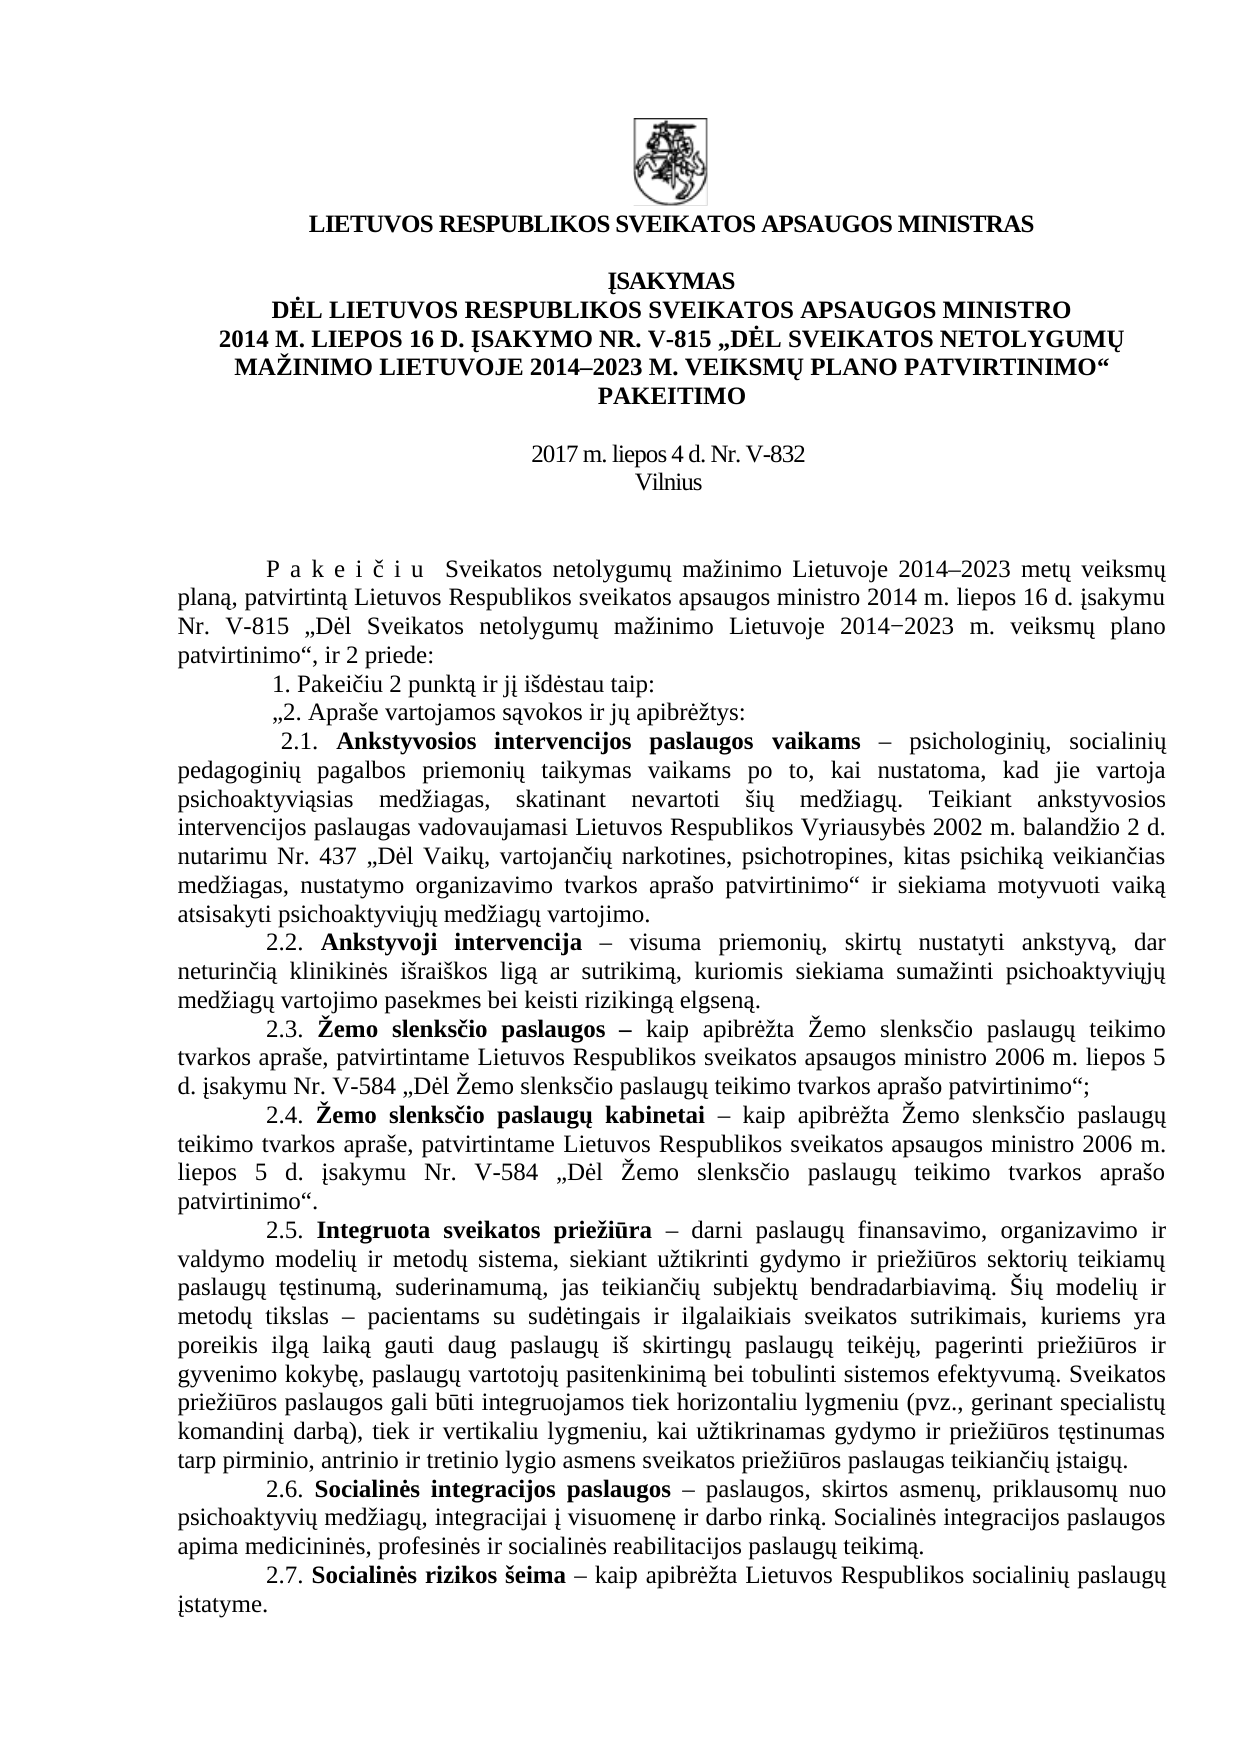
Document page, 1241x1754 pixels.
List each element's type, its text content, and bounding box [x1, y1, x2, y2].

text ĮSAKYMAS [177, 266, 1167, 295]
text „2. Apraše vartojamos sąvokos ir jų apibrėžtys: [238, 697, 1161, 726]
text 2017 m. liepos 4 d. Nr. V-832 [177, 439, 1161, 467]
text LIETUVOS RESPUBLIKOS SVEIKATOS APSAUGOS MINISTRAS [177, 209, 1167, 237]
text 2.2. Ankstyvoji intervencija – visuma priemonių, skirtų nustatyti ankstyvą, dar neturinčią klinikinės išraiškos ligą ar sutrikimą, kuriomis siekiama sumažinti psichoaktyviųjų medžiagų vartojimo pasekmes bei keisti rizikingą elgseną. [177, 927, 1167, 1014]
text 2.5. Integruota sveikatos priežiūra – darni paslaugų finansavimo, organizavimo ir valdymo modelių ir metodų sistema, siekiant užtikrinti gydymo ir priežiūros sektorių teikiamų paslaugų tęstinumą, suderinamumą, jas teikiančių subjektų bendradarbiavimą. Šių modelių ir metodų tikslas – pacientams su sudėtingais ir ilgalaikiais sveikatos sutrikimais, kuriems yra poreikis ilgą laiką gauti daug paslaugų iš skirtingų paslaugų teikėjų, pagerinti priežiūros ir gyvenimo kokybę, paslaugų vartotojų pasitenkinimą bei tobulinti sistemos efektyvumą. Sveikatos priežiūros paslaugos gali būti integruojamos tiek horizontaliu lygmeniu (pvz., gerinant specialistų komandinį darbą), tiek ir vertikaliu lygmeniu, kai užtikrinamas gydymo ir priežiūros tęstinumas tarp pirminio, antrinio ir tretinio lygio asmens sveikatos priežiūros paslaugas teikiančių įstaigų. [177, 1215, 1167, 1474]
text 2.1. Ankstyvosios intervencijos paslaugos vaikams – psichologinių, socialinių pedagoginių pagalbos priemonių taikymas vaikams po to, kai nustatoma, kad jie vartoja psichoaktyviąsias medžiagas, skatinant nevartoti šių medžiagų. Teikiant ankstyvosios intervencijos paslaugas vadovaujamasi Lietuvos Respublikos Vyriausybės 2002 m. balandžio 2 d. nutarimu Nr. 437 „Dėl Vaikų, vartojančių narkotines, psichotropines, kitas psichiką veikiančias medžiagas, nustatymo organizavimo tvarkos aprašo patvirtinimo“ ir siekiama motyvuoti vaiką atsisakyti psichoaktyviųjų medžiagų vartojimo. [177, 726, 1167, 927]
text Vilnius [177, 467, 1161, 496]
text 1. Pakeičiu 2 punktą ir jį išdėstau taip: [183, 669, 1161, 697]
text 2.3. Žemo slenksčio paslaugos – kaip apibrėžta Žemo slenksčio paslaugų teikimo tvarkos apraše, patvirtintame Lietuvos Respublikos sveikatos apsaugos ministro 2006 m. liepos 5 d. įsakymu Nr. V-584 „Dėl Žemo slenksčio paslaugų teikimo tvarkos aprašo patvirtinimo“; [177, 1014, 1167, 1100]
text 2014 M. LIEPOS 16 D. ĮSAKYMO NR. V-815 „DĖL SVEIKATOS NETOLYGUMŲ MAŽINIMO LIETUVOJE 2014–2023 M. VEIKSMŲ PLANO PATVIRTINIMO“ PAKEITIMO [177, 324, 1167, 410]
text P a k e i č i u Sveikatos netolygumų mažinimo Lietuvoje 2014–2023 metų veiksmų planą, patvirtintą Lietuvos Respublikos sveikatos apsaugos ministro 2014 m. liepos 16 d. įsakymu Nr. V-815 „Dėl Sveikatos netolygumų mažinimo Lietuvoje 2014−2023 m. veiksmų plano patvirtinimo“, ir 2 priede: [177, 554, 1167, 669]
text 2.7. Socialinės rizikos šeima – kaip apibrėžta Lietuvos Respublikos socialinių paslaugų įstatyme. [177, 1560, 1167, 1617]
text 2.6. Socialinės integracijos paslaugos – paslaugos, skirtos asmenų, priklausomų nuo psichoaktyvių medžiagų, integracijai į visuomenę ir darbo rinką. Socialinės integracijos paslaugos apima medicininės, profesinės ir socialinės reabilitacijos paslaugų teikimą. [177, 1474, 1167, 1560]
text 2.4. Žemo slenksčio paslaugų kabinetai – kaip apibrėžta Žemo slenksčio paslaugų teikimo tvarkos apraše, patvirtintame Lietuvos Respublikos sveikatos apsaugos ministro 2006 m. liepos 5 d. įsakymu Nr. V-584 „Dėl Žemo slenksčio paslaugų teikimo tvarkos aprašo patvirtinimo“. [177, 1100, 1167, 1215]
text DĖL LIETUVOS RESPUBLIKOS SVEIKATOS APSAUGOS MINISTRO [177, 295, 1167, 324]
